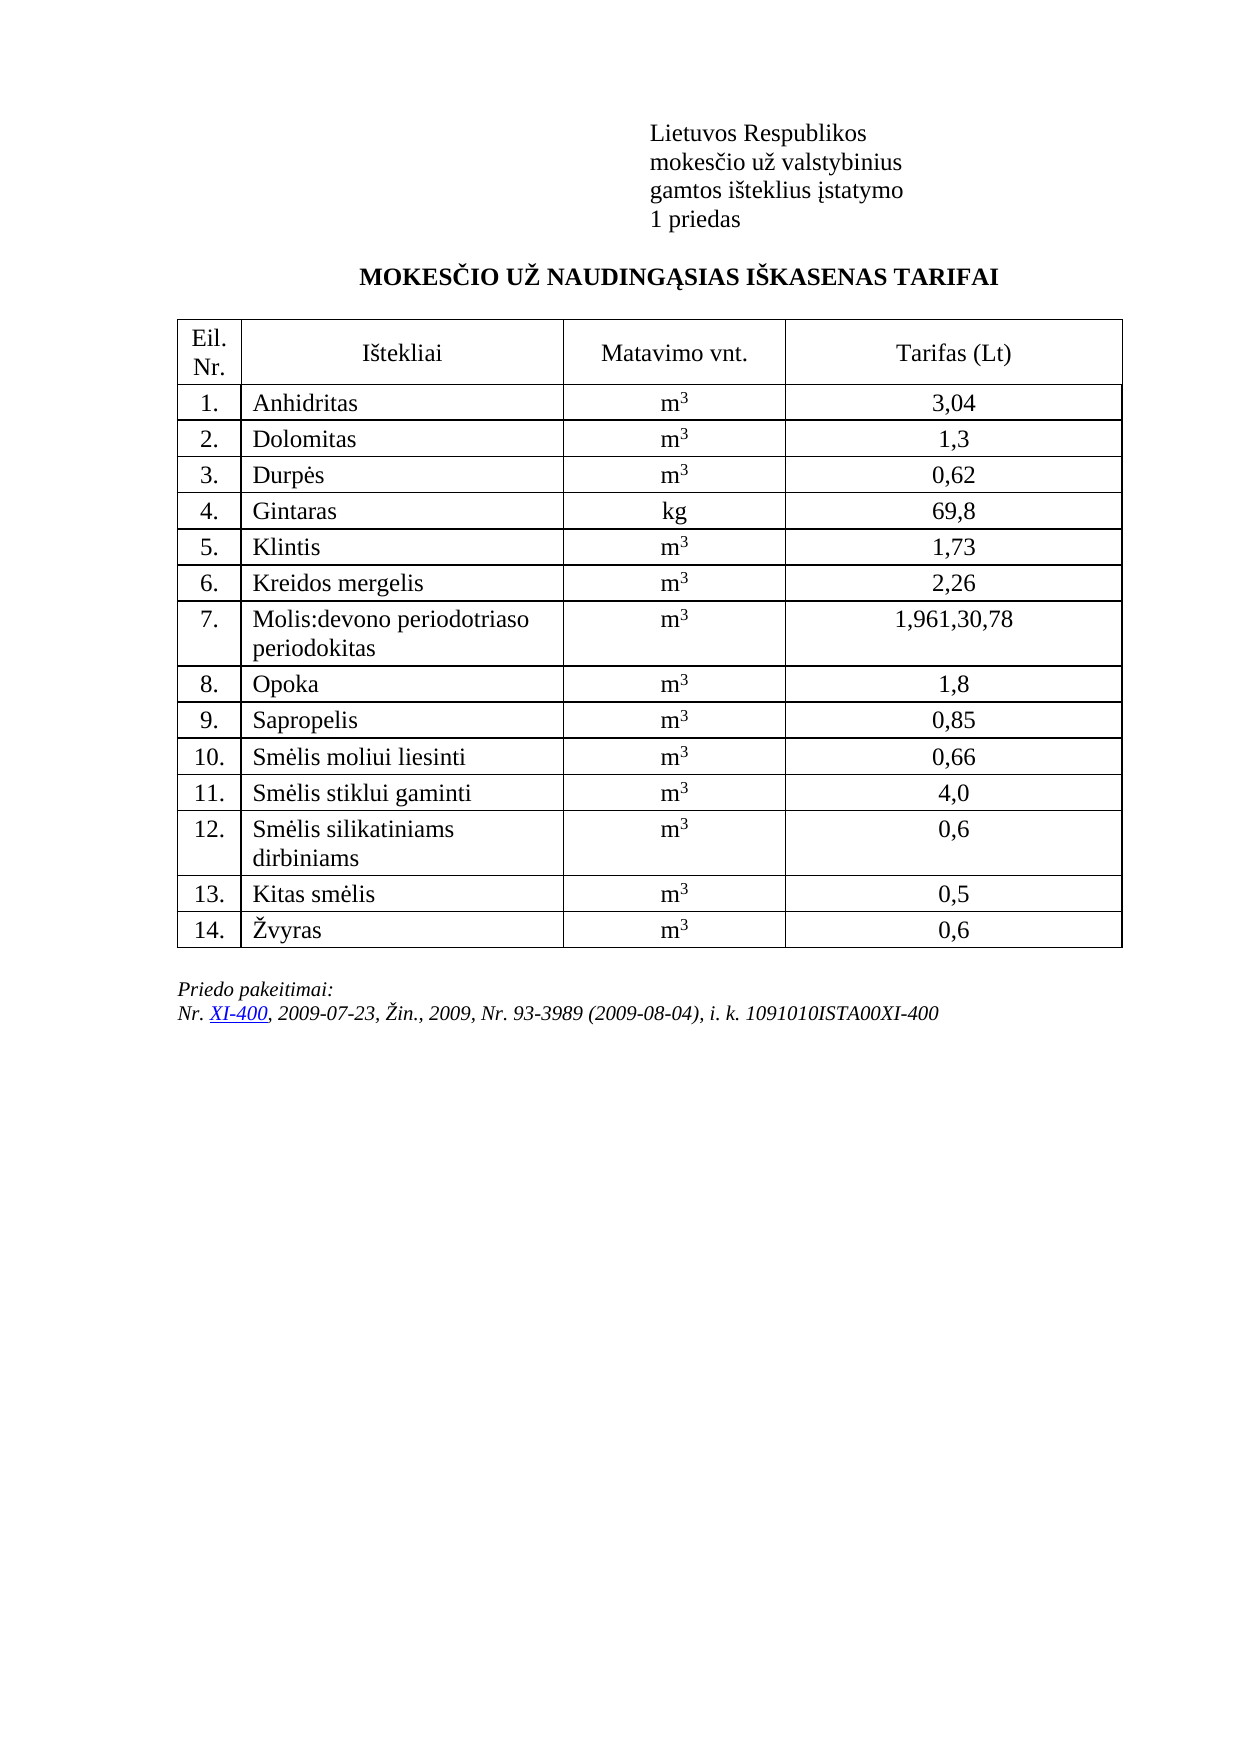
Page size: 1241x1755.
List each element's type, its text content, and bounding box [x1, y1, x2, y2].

table_cell Anhidritas [242, 385, 563, 419]
table_cell Smėlis moliui liesinti [242, 739, 563, 773]
table_cell 0,85 [786, 703, 1121, 737]
table_cell 2,26 [786, 566, 1121, 600]
table_cell Opoka [242, 667, 563, 701]
table_cell kg [564, 493, 785, 528]
text Nr. XI-400, 2009-07-23, Žin., 2009, Nr. 93-3989 (2009-08-04), i. k. 1091010ISTA00XI-400 [177, 1001, 1181, 1025]
text MokesčiO už naudingąsias IŠKASENas tarifai [177, 262, 1181, 291]
text gamtos išteklius įstatymo [649, 176, 1181, 204]
table_cell Molis:devono periodotriaso periodokitas [242, 602, 563, 665]
table_cell m3 [564, 703, 785, 737]
text Priedo pakeitimai: [177, 977, 1181, 1001]
table_cell 2. [178, 421, 240, 456]
table_cell m3 [564, 566, 785, 600]
table_cell 7. [178, 602, 240, 665]
table_cell 1,3 [786, 421, 1121, 456]
table_cell Dolomitas [242, 421, 563, 456]
table_cell 9. [178, 703, 240, 737]
table_cell m3 [564, 457, 785, 492]
table_cell m3 [564, 811, 785, 874]
table_cell Smėlis stiklui gaminti [242, 775, 563, 809]
table_cell 3,04 [786, 385, 1121, 419]
table_cell 1,73 [786, 530, 1121, 564]
table_cell 0,66 [786, 739, 1121, 773]
table_header Tarifas (Lt) [786, 320, 1122, 384]
table_cell Smėlis silikatiniams dirbiniams [242, 811, 563, 874]
table_cell m3 [564, 775, 785, 809]
table_cell 4,0 [786, 775, 1121, 809]
table_cell m3 [564, 667, 785, 701]
text Lietuvos Respublikos [649, 118, 1181, 147]
table_cell m3 [564, 602, 785, 665]
text mokesčio už valstybinius [649, 147, 1181, 176]
table_cell m3 [564, 530, 785, 564]
table_cell 1,961,30,78 [786, 602, 1121, 665]
table_cell 1,8 [786, 667, 1121, 701]
table_header Ištekliai [242, 320, 563, 384]
table_header Matavimo vnt. [564, 320, 785, 384]
table_cell Sapropelis [242, 703, 563, 737]
table_cell 6. [178, 566, 240, 600]
table_cell m3 [564, 876, 785, 911]
table_cell m3 [564, 421, 785, 456]
text 1 priedas [649, 204, 1181, 233]
table_cell 10. [178, 739, 240, 773]
table_cell Klintis [242, 530, 563, 564]
table_cell 12. [178, 811, 240, 874]
table_cell 5. [178, 530, 240, 564]
table_cell m3 [564, 912, 785, 947]
table_cell m3 [564, 739, 785, 773]
table_cell Žvyras [242, 912, 563, 947]
table_cell m3 [564, 385, 785, 419]
table_cell 13. [178, 876, 240, 911]
table_cell 0,6 [786, 912, 1121, 947]
table_cell Durpės [242, 457, 563, 492]
table_cell 0,5 [786, 876, 1121, 911]
table_cell 8. [178, 667, 240, 701]
table_cell Kreidos mergelis [242, 566, 563, 600]
table_cell 3. [178, 457, 240, 492]
table_cell 14. [178, 912, 240, 947]
table_cell 0,6 [786, 811, 1121, 874]
table_cell Kitas smėlis [242, 876, 563, 911]
table_cell Gintaras [242, 493, 563, 528]
table_header Eil. Nr. [178, 320, 241, 384]
table_cell 1. [178, 385, 240, 419]
table_cell 69,8 [786, 493, 1121, 528]
table_cell 4. [178, 493, 240, 528]
table_cell 11. [178, 775, 240, 809]
table_cell 0,62 [786, 457, 1121, 492]
